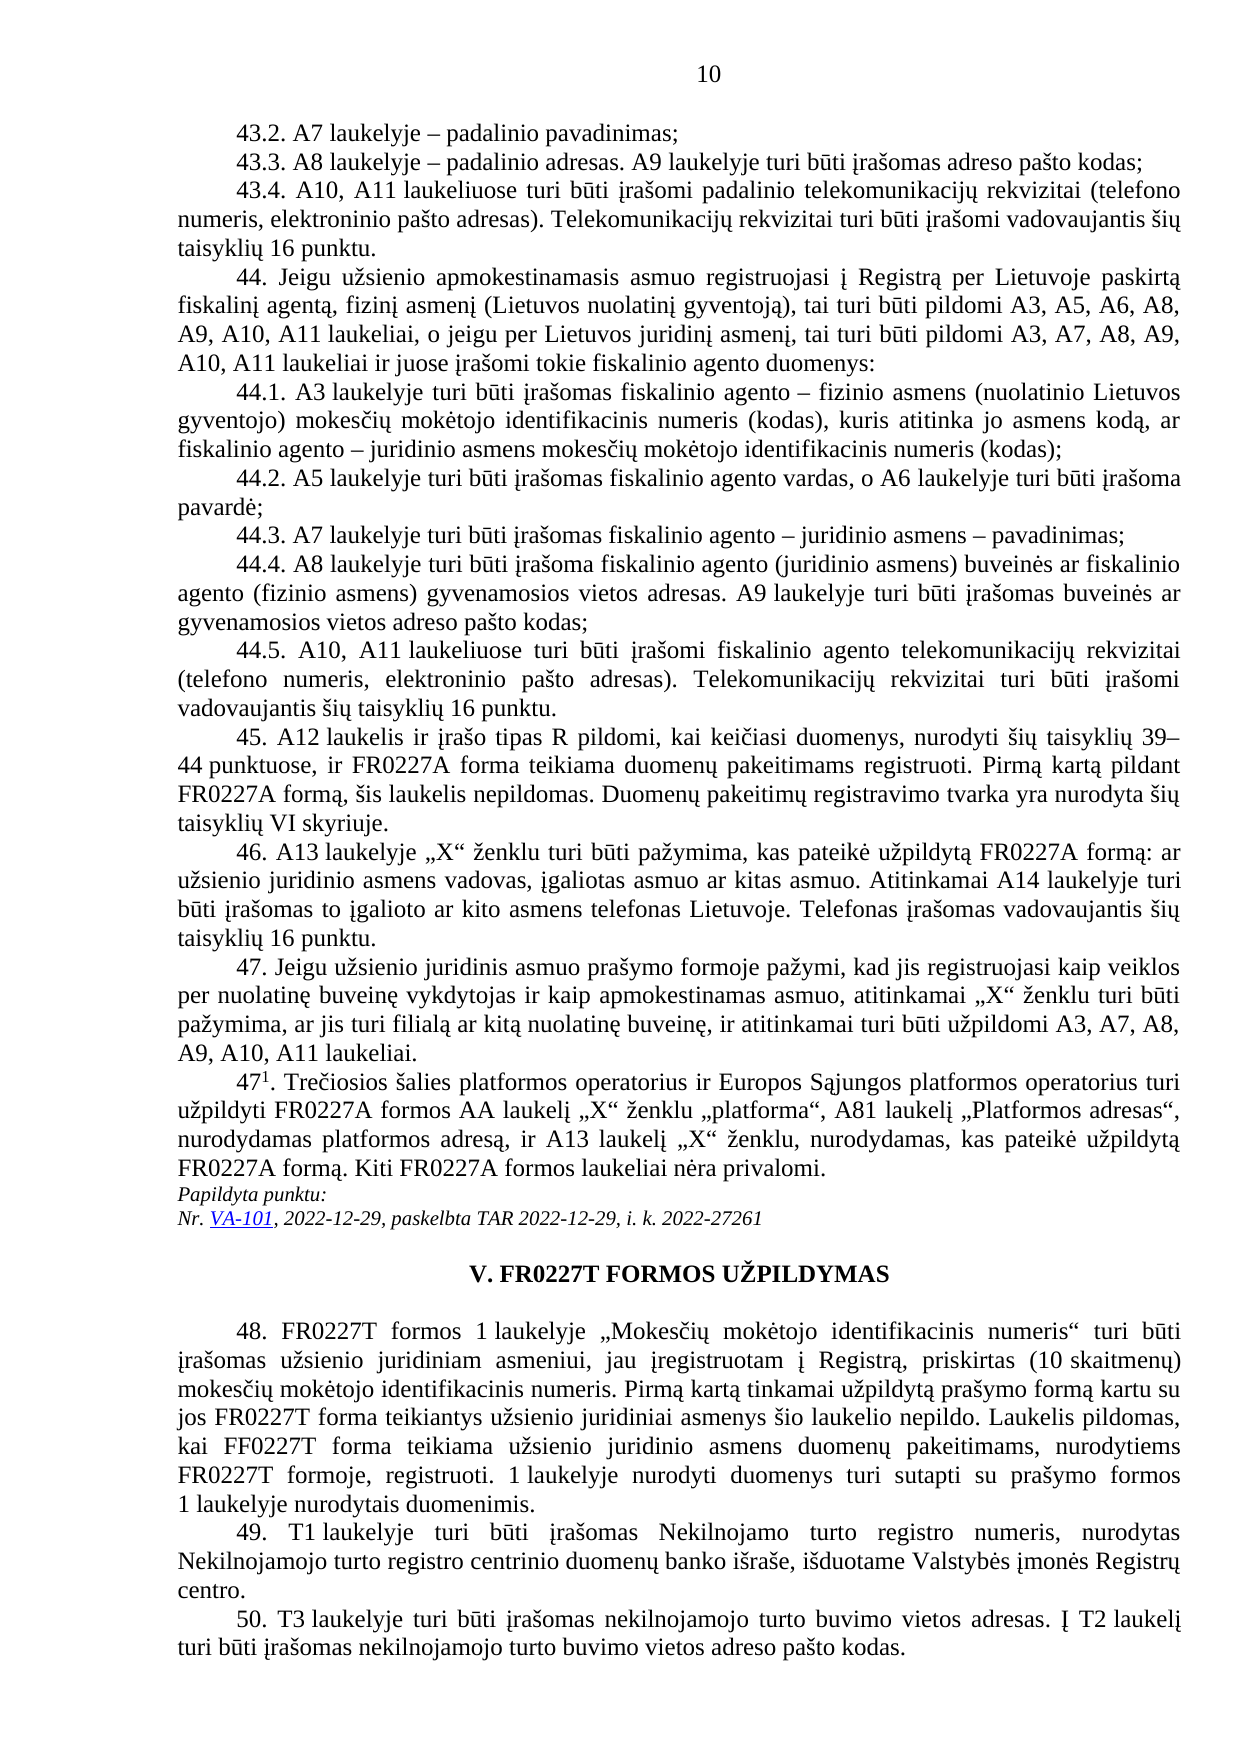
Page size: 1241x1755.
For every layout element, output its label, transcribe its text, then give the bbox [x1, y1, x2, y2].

text 44.4. A8 laukelyje turi būti įrašoma fiskalinio agento (juridinio asmens) buveinės ar fiskalinio agento (fizinio asmens) gyvenamosios vietos adresas. A9 laukelyje turi būti įrašomas buveinės ar gyvenamosios vietos adreso pašto kodas; [177, 549, 1181, 636]
text 45. A12 laukelis ir įrašo tipas R pildomi, kai keičiasi duomenys, nurodyti šių taisyklių 39–44 punktuose, ir FR0227A forma teikiama duomenų pakeitimams registruoti. Pirmą kartą pildant FR0227A formą, šis laukelis nepildomas. Duomenų pakeitimų registravimo tvarka yra nurodyta šių taisyklių VI skyriuje. [177, 722, 1181, 837]
text 49. T1 laukelyje turi būti įrašomas Nekilnojamo turto registro numeris, nurodytas Nekilnojamojo turto registro centrinio duomenų banko išraše, išduotame Valstybės įmonės Registrų centro. [177, 1517, 1181, 1604]
text Nr. VA-101, 2022-12-29, paskelbta TAR 2022-12-29, i. k. 2022-27261 [177, 1206, 1181, 1230]
text 43.2. A7 laukelyje – padalinio pavadinimas; [177, 118, 1181, 147]
text 44.3. A7 laukelyje turi būti įrašomas fiskalinio agento – juridinio asmens – pavadinimas; [177, 521, 1181, 549]
text Papildyta punktu: [177, 1182, 1181, 1206]
text 48. FR0227T formos 1 laukelyje „Mokesčių mokėtojo identifikacinis numeris“ turi būti įrašomas užsienio juridiniam asmeniui, jau įregistruotam į Registrą, priskirtas (10 skaitmenų) mokesčių mokėtojo identifikacinis numeris. Pirmą kartą tinkamai užpildytą prašymo formą kartu su jos FR0227T forma teikiantys užsienio juridiniai asmenys šio laukelio nepildo. Laukelis pildomas, kai FF0227T forma teikiama užsienio juridinio asmens duomenų pakeitimams, nurodytiems FR0227T formoje, registruoti. 1 laukelyje nurodyti duomenys turi sutapti su prašymo formos 1 laukelyje nurodytais duomenimis. [177, 1316, 1181, 1517]
text 47. Jeigu užsienio juridinis asmuo prašymo formoje pažymi, kad jis registruojasi kaip veiklos per nuolatinę buveinę vykdytojas ir kaip apmokestinamas asmuo, atitinkamai „X“ ženklu turi būti pažymima, ar jis turi filialą ar kitą nuolatinę buveinę, ir atitinkamai turi būti užpildomi A3, A7, A8, A9, A10, A11 laukeliai. [177, 952, 1181, 1067]
text V. FR0227T FORMOS UŽPILDYMAS [177, 1259, 1181, 1287]
text 50. T3 laukelyje turi būti įrašomas nekilnojamojo turto buvimo vietos adresas. Į T2 laukelį turi būti įrašomas nekilnojamojo turto buvimo vietos adreso pašto kodas. [177, 1604, 1181, 1661]
text 46. A13 laukelyje „X“ ženklu turi būti pažymima, kas pateikė užpildytą FR0227A formą: ar užsienio juridinio asmens vadovas, įgaliotas asmuo ar kitas asmuo. Atitinkamai A14 laukelyje turi būti įrašomas to įgalioto ar kito asmens telefonas Lietuvoje. Telefonas įrašomas vadovaujantis šių taisyklių 16 punktu. [177, 837, 1181, 952]
text 43.3. A8 laukelyje – padalinio adresas. A9 laukelyje turi būti įrašomas adreso pašto kodas; [177, 147, 1181, 176]
text 44.1. A3 laukelyje turi būti įrašomas fiskalinio agento – fizinio asmens (nuolatinio Lietuvos gyventojo) mokesčių mokėtojo identifikacinis numeris (kodas), kuris atitinka jo asmens kodą, ar fiskalinio agento – juridinio asmens mokesčių mokėtojo identifikacinis numeris (kodas); [177, 377, 1181, 463]
text 44.2. A5 laukelyje turi būti įrašomas fiskalinio agento vardas, o A6 laukelyje turi būti įrašoma pavardė; [177, 463, 1181, 521]
text 471. Trečiosios šalies platformos operatorius ir Europos Sąjungos platformos operatorius turi užpildyti FR0227A formos AA laukelį „X“ ženklu „platforma“, A81 laukelį „Platformos adresas“, nurodydamas platformos adresą, ir A13 laukelį „X“ ženklu, nurodydamas, kas pateikė užpildytą FR0227A formą. Kiti FR0227A formos laukeliai nėra privalomi. [177, 1067, 1181, 1182]
text 44.5. A10, A11 laukeliuose turi būti įrašomi fiskalinio agento telekomunikacijų rekvizitai (telefono numeris, elektroninio pašto adresas). Telekomunikacijų rekvizitai turi būti įrašomi vadovaujantis šių taisyklių 16 punktu. [177, 636, 1181, 722]
text 43.4. A10, A11 laukeliuose turi būti įrašomi padalinio telekomunikacijų rekvizitai (telefono numeris, elektroninio pašto adresas). Telekomunikacijų rekvizitai turi būti įrašomi vadovaujantis šių taisyklių 16 punktu. [177, 176, 1181, 262]
text 44. Jeigu užsienio apmokestinamasis asmuo registruojasi į Registrą per Lietuvoje paskirtą fiskalinį agentą, fizinį asmenį (Lietuvos nuolatinį gyventoją), tai turi būti pildomi A3, A5, A6, A8, A9, A10, A11 laukeliai, o jeigu per Lietuvos juridinį asmenį, tai turi būti pildomi A3, A7, A8, A9, A10, A11 laukeliai ir juose įrašomi tokie fiskalinio agento duomenys: [177, 262, 1181, 377]
